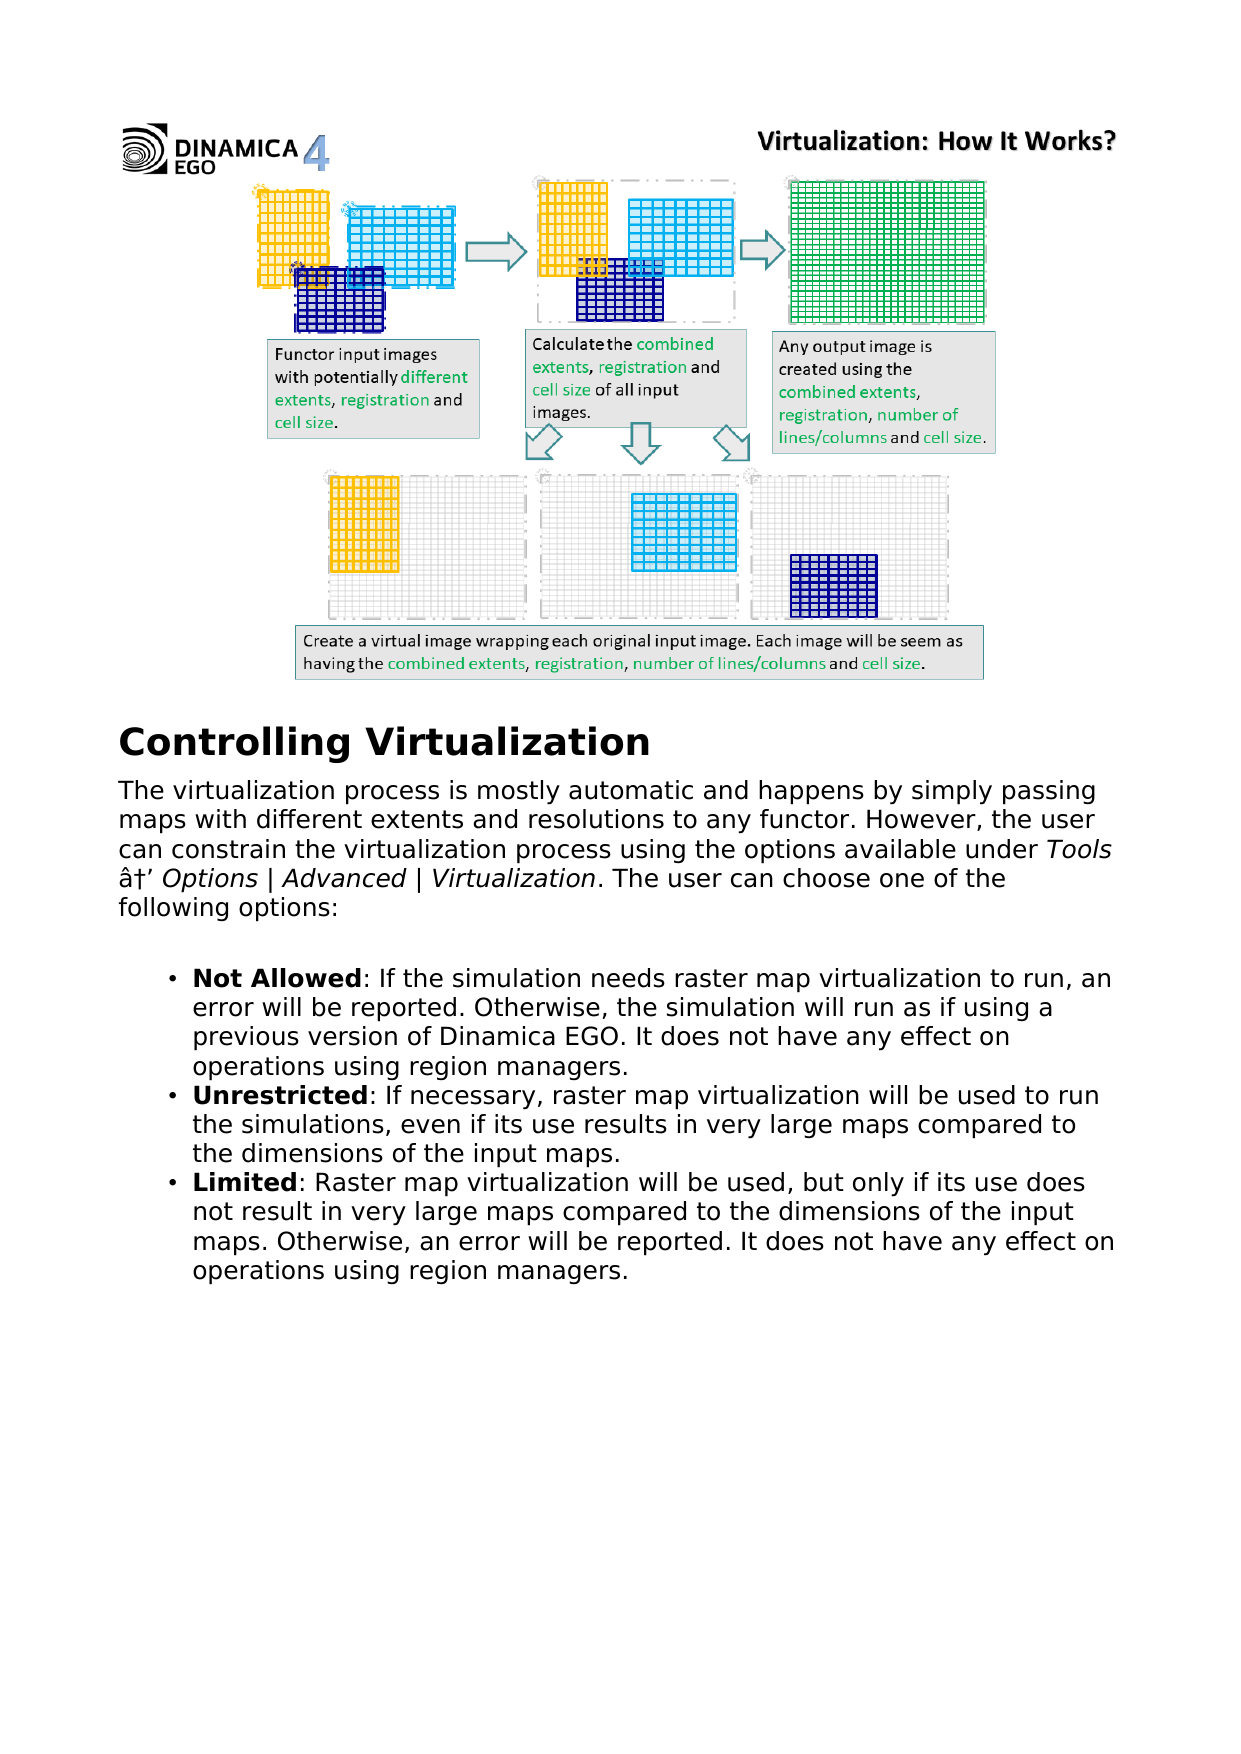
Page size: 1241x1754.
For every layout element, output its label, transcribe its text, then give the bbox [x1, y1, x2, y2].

list Not Allowed: If the simulation needs raster map virtualization to run, an error will be reported. Otherwise, the simulation will run as if using a previous version of Dinamica EGO. It does not have any effect on operations using region managers. [177, 964, 1122, 1081]
subtitle Controlling Virtualization [118, 720, 1122, 764]
picture [118, 118, 1123, 683]
list Unrestricted: If necessary, raster map virtualization will be used to run the simulations, even if its use results in very large maps compared to the dimensions of the input maps. [177, 1081, 1122, 1168]
text The virtualization process is mostly automatic and happens by simply passing maps with different extents and resolutions to any functor. However, the user can constrain the virtualization process using the options available under Tools â†’ Options | Advanced | Virtualization. The user can choose one of the following options: [118, 776, 1122, 922]
list Limited: Raster map virtualization will be used, but only if its use does not result in very large maps compared to the dimensions of the input maps. Otherwise, an error will be reported. It does not have any effect on operations using region managers. [177, 1168, 1122, 1285]
